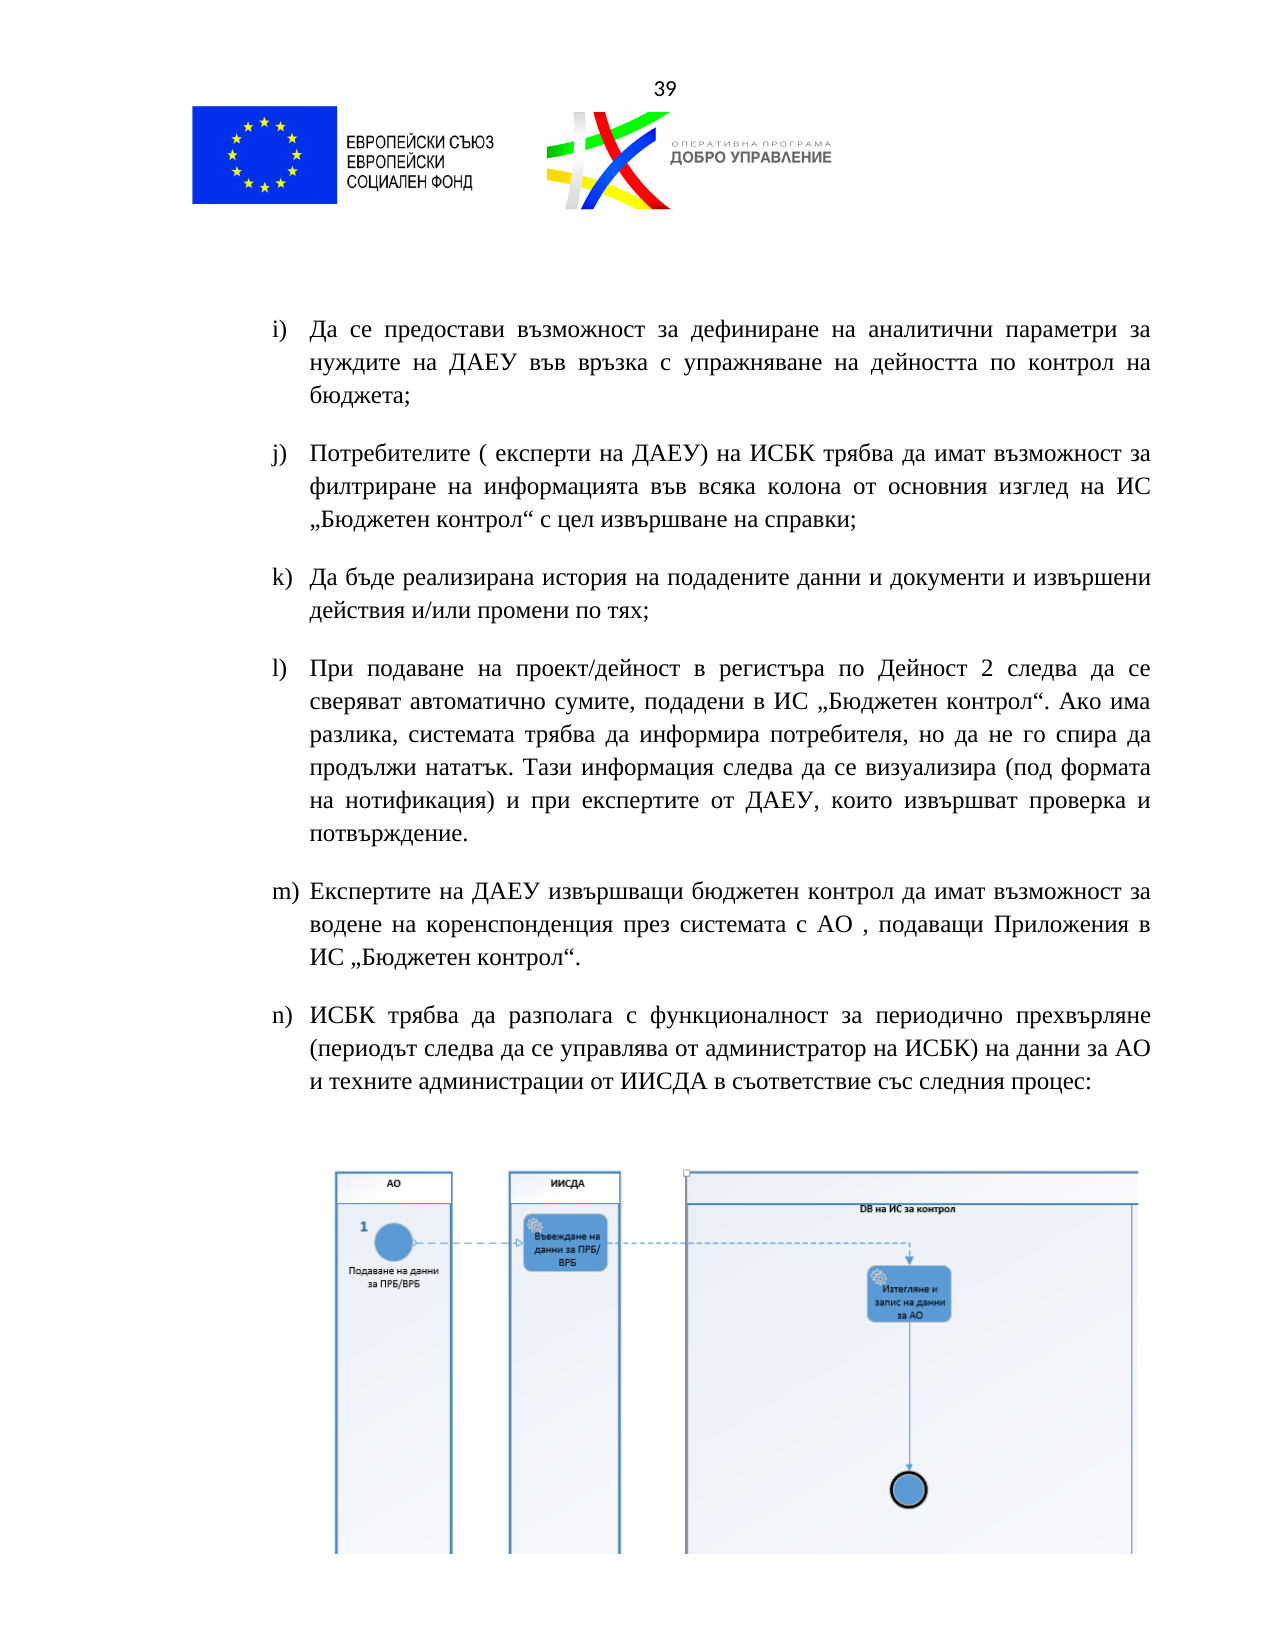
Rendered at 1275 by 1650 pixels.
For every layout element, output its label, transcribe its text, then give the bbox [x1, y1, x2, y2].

list Експертите на ДАЕУ извършващи бюджетен контрол да имат възможност за водене на коренспонденция през системата с АО , подаващи Приложения в ИС „Бюджетен контрол“. [272, 876, 1152, 971]
list Да бъде реализирана история на подадените данни и документи и извършени действия и/или промени по тях; [272, 562, 1152, 623]
list Да се предостави възможност за дефиниране на аналитични параметри за нуждите на ДАЕУ във връзка с упражняване на дейността по контрол на бюджета; [272, 314, 1152, 408]
list ИСБК трябва да разполага с функционалност за периодично прехвърляне (периодът следва да се управлява от администратор на ИСБК) на данни за АО и техните администрации от ИИСДА в съответствие със следния процес: [272, 1000, 1152, 1095]
list При подаване на проект/дейност в регистъра по Дейност 2 следва да се сверяват автоматично сумите, подадени в ИС „Бюджетен контрол“. Ако има разлика, системата трябва да информира потребителя, но да не го спира да продължи нататък. Тази информация следва да се визуализира (под формата на нотификация) и при експертите от ДАЕУ, които извършват проверка и потвърждение. [272, 653, 1152, 847]
list Потребителите ( експерти на ДАЕУ) на ИСБК трябва да имат възможност за филтриране на информацията във всяка колона от основния изглед на ИС „Бюджетен контрол“ с цел извършване на справки; [272, 438, 1152, 532]
